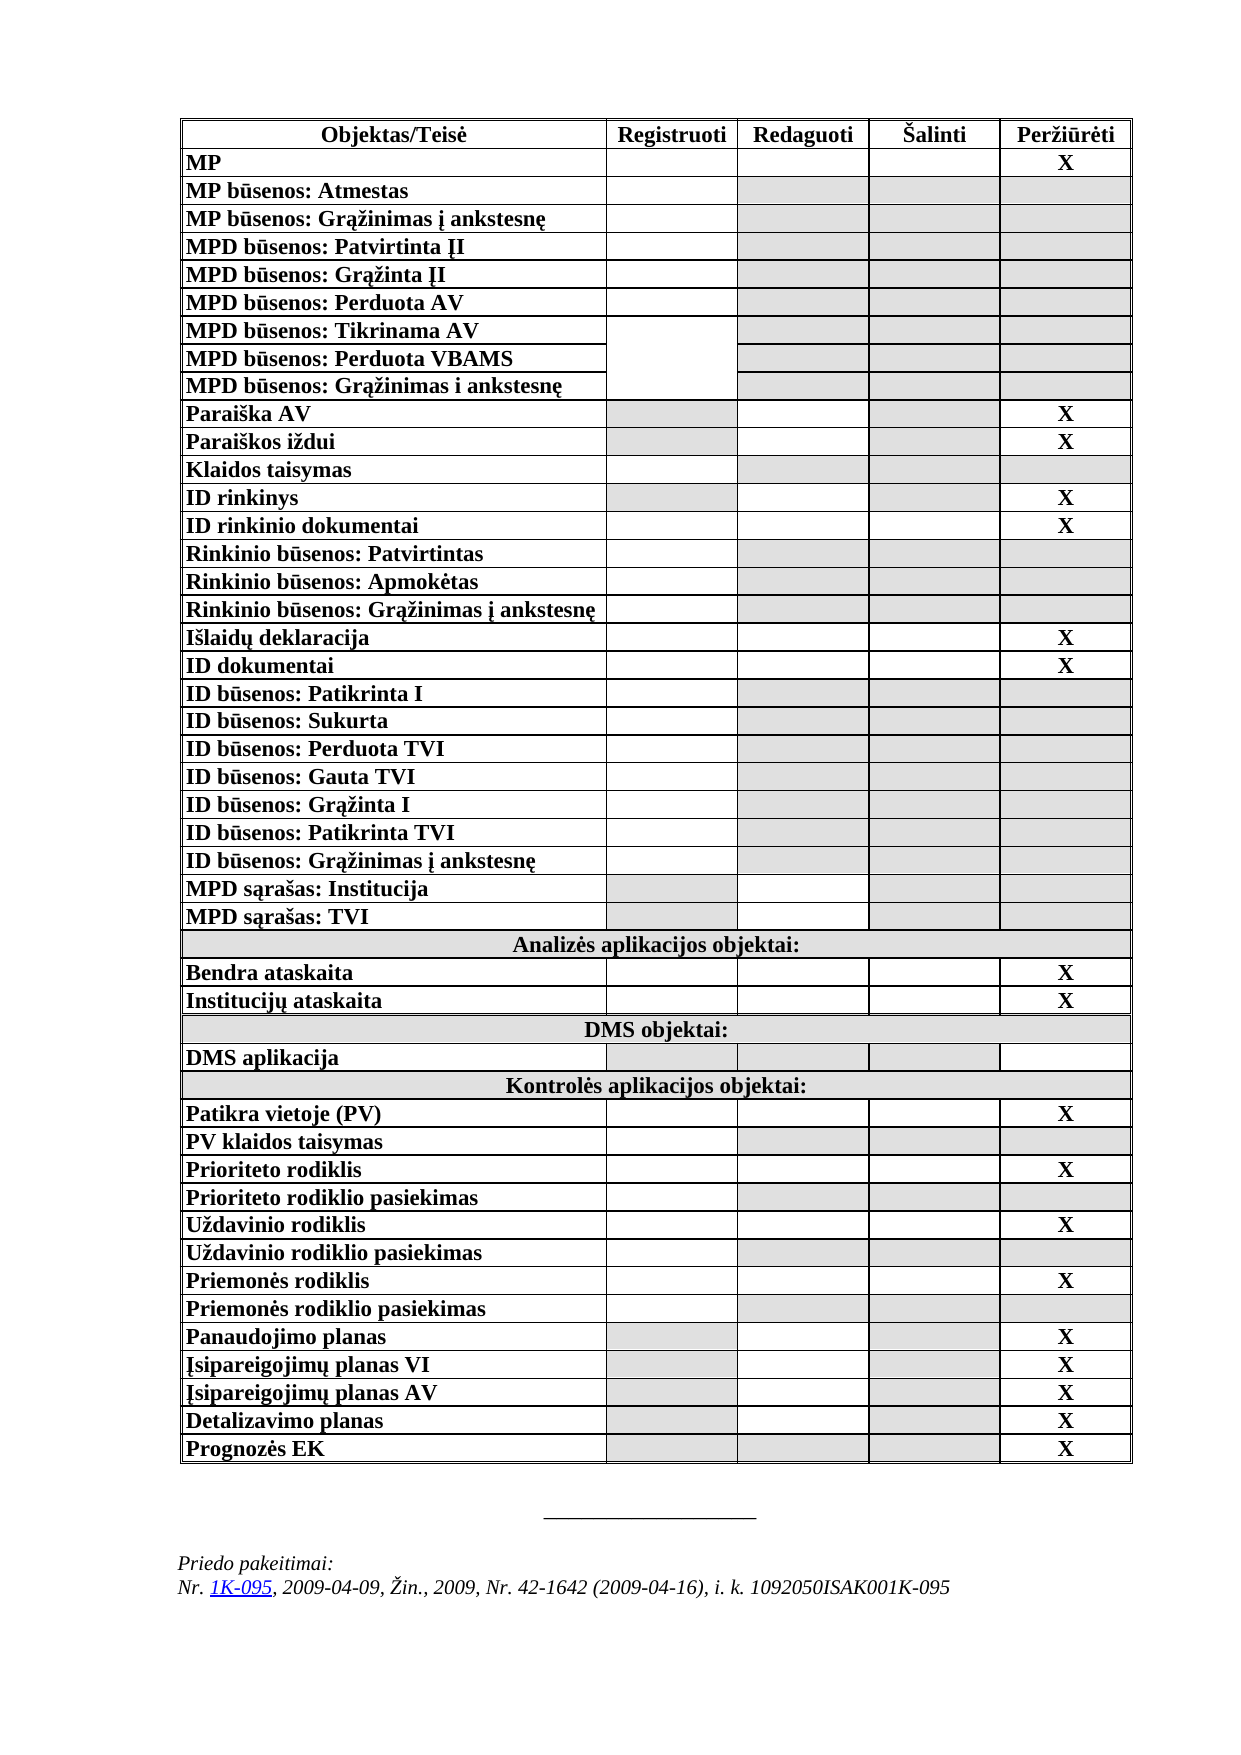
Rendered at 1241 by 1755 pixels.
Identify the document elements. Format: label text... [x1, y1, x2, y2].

table_cell [607, 680, 737, 706]
table_cell [870, 596, 999, 622]
table_cell [738, 456, 868, 483]
table_cell [738, 1100, 868, 1126]
table_cell Paraiškos iždui [183, 428, 606, 455]
table_cell [738, 177, 868, 203]
table_cell MPD būsenos: Patvirtinta ĮI [183, 233, 606, 259]
table_cell X [1001, 149, 1130, 176]
table_cell [1001, 1128, 1130, 1154]
table_cell ID dokumentai [183, 652, 606, 678]
table_cell [738, 959, 868, 985]
text Nr. 1K-095, 2009-04-09, Žin., 2009, Nr. 42-1642 (2009-04-16), i. k. 1092050ISAK001K-095 [177, 1575, 1122, 1599]
table_cell [607, 903, 737, 929]
table_cell [607, 763, 737, 790]
table_cell DMS objektai: [183, 1016, 1130, 1042]
table_cell [1001, 1044, 1130, 1070]
table_cell [1001, 819, 1130, 846]
table_cell [607, 484, 737, 511]
table_header Registruoti [607, 121, 737, 148]
table_cell [607, 624, 737, 650]
table_cell [1001, 261, 1130, 287]
table_cell [870, 177, 999, 203]
table_cell [738, 736, 868, 762]
table_cell [1001, 791, 1130, 818]
table_cell ID būsenos: Patikrinta I [183, 680, 606, 706]
table_cell [607, 847, 737, 873]
table_cell ID būsenos: Perduota TVI [183, 736, 606, 762]
table_header Šalinti [870, 121, 999, 148]
table_cell MP būsenos: Atmestas [183, 177, 606, 203]
table_cell X [1001, 1323, 1130, 1349]
table_cell [607, 456, 737, 483]
table_header Redaguoti [738, 121, 868, 148]
table_cell [738, 373, 868, 399]
table_cell X [1001, 1100, 1130, 1126]
table_cell [870, 1323, 999, 1349]
table_cell Rinkinio būsenos: Patvirtintas [183, 540, 606, 566]
table_cell [870, 1044, 999, 1070]
table_cell [870, 791, 999, 818]
table_cell ID būsenos: Patikrinta TVI [183, 819, 606, 846]
table_cell [738, 1295, 868, 1322]
table_cell [738, 205, 868, 231]
table_cell X [1001, 1351, 1130, 1377]
table_cell [738, 261, 868, 287]
table_cell Paraiška AV [183, 401, 606, 427]
table_cell [607, 149, 737, 176]
table_cell [738, 512, 868, 538]
table_cell ID rinkinio dokumentai [183, 512, 606, 538]
table_cell [870, 373, 999, 399]
table_cell [738, 1351, 868, 1377]
table_cell [738, 1435, 868, 1461]
table_cell [870, 149, 999, 176]
table_cell Institucijų ataskaita [183, 987, 606, 1013]
table_cell [607, 428, 737, 455]
table_cell [738, 1240, 868, 1266]
table_cell [607, 261, 737, 287]
table_cell [607, 1351, 737, 1377]
table_cell [870, 763, 999, 790]
table_cell MPD būsenos: Perduota AV [183, 289, 606, 315]
table_cell Uždavinio rodiklis [183, 1212, 606, 1238]
table_cell MP būsenos: Grąžinimas į ankstesnę [183, 205, 606, 231]
table_cell [1001, 456, 1130, 483]
table_cell X [1001, 1379, 1130, 1405]
table_cell Patikra vietoje (PV) [183, 1100, 606, 1126]
table_cell [1001, 233, 1130, 259]
table_cell [738, 1184, 868, 1210]
table_cell [607, 596, 737, 622]
table_cell X [1001, 428, 1130, 455]
table_cell [870, 261, 999, 287]
table_cell Prognozės EK [183, 1435, 606, 1461]
table_cell [738, 1323, 868, 1349]
table_cell [607, 652, 737, 678]
table_cell [607, 233, 737, 259]
table_cell [870, 1351, 999, 1377]
table_cell [1001, 763, 1130, 790]
table_cell [607, 959, 737, 985]
table_cell [1001, 568, 1130, 594]
table_cell [1001, 373, 1130, 399]
table_cell [738, 1212, 868, 1238]
table_cell [870, 568, 999, 594]
table_cell [870, 540, 999, 566]
table_cell PV klaidos taisymas [183, 1128, 606, 1154]
table_cell Panaudojimo planas [183, 1323, 606, 1349]
table_cell [1001, 903, 1130, 929]
table_header Peržiūrėti [1001, 121, 1130, 148]
table_cell [1001, 708, 1130, 734]
table_cell Įsipareigojimų planas VI [183, 1351, 606, 1377]
table_cell [738, 1128, 868, 1154]
table_cell [870, 708, 999, 734]
table_cell X [1001, 652, 1130, 678]
table_cell [870, 875, 999, 901]
table_cell [870, 1100, 999, 1126]
table_cell [870, 345, 999, 371]
table_cell MPD sąrašas: TVI [183, 903, 606, 929]
table_cell [870, 456, 999, 483]
table_cell [1001, 345, 1130, 371]
table_cell [870, 289, 999, 315]
table_cell Priemonės rodiklio pasiekimas [183, 1295, 606, 1322]
table_cell Prioriteto rodiklis [183, 1156, 606, 1182]
table_cell X [1001, 401, 1130, 427]
table_cell [607, 791, 737, 818]
table_cell Priemonės rodiklis [183, 1267, 606, 1294]
table_cell [870, 624, 999, 650]
table_cell [607, 1044, 737, 1070]
table_cell MPD būsenos: Perduota VBAMS [183, 345, 606, 371]
table_cell [607, 1323, 737, 1349]
table_cell [607, 568, 737, 594]
table_cell [1001, 736, 1130, 762]
text _________________ [177, 1493, 1122, 1522]
table_cell [607, 1100, 737, 1126]
table_cell [607, 317, 737, 343]
table_cell [607, 875, 737, 901]
table_cell [607, 1407, 737, 1433]
table_cell X [1001, 1435, 1130, 1461]
table_cell X [1001, 987, 1130, 1013]
table_cell [738, 624, 868, 650]
table_cell [607, 1212, 737, 1238]
table_cell X [1001, 1267, 1130, 1294]
table_cell X [1001, 1407, 1130, 1433]
table_cell [738, 763, 868, 790]
table_cell [1001, 540, 1130, 566]
table_cell [607, 1240, 737, 1266]
table_cell [1001, 177, 1130, 203]
table_cell X [1001, 1212, 1130, 1238]
table_cell [738, 1379, 868, 1405]
table_cell [738, 568, 868, 594]
table_cell Prioriteto rodiklio pasiekimas [183, 1184, 606, 1210]
table_cell [738, 484, 868, 511]
table_cell Kontrolės aplikacijos objektai: [183, 1072, 1130, 1098]
table_cell [607, 371, 737, 399]
table_cell [607, 1379, 737, 1405]
table_cell ID būsenos: Sukurta [183, 708, 606, 734]
table_cell [870, 317, 999, 343]
table_cell [607, 736, 737, 762]
table_cell [738, 791, 868, 818]
table_cell [738, 233, 868, 259]
table_cell X [1001, 484, 1130, 511]
table_cell [738, 708, 868, 734]
table_cell [607, 205, 737, 231]
table_cell [870, 512, 999, 538]
table_cell [870, 847, 999, 873]
table_cell [738, 847, 868, 873]
table_cell MPD būsenos: Grąžinimas i ankstesnę [183, 373, 606, 399]
table_cell [870, 1184, 999, 1210]
table_header Objektas/Teisė [183, 121, 606, 148]
table_cell [1001, 1295, 1130, 1322]
table_cell [738, 1407, 868, 1433]
table_cell X [1001, 1156, 1130, 1182]
table_cell DMS aplikacija [183, 1044, 606, 1070]
table_cell [607, 289, 737, 315]
table_cell X [1001, 624, 1130, 650]
table_cell ID būsenos: Gauta TVI [183, 763, 606, 790]
table_cell [607, 708, 737, 734]
table_cell [870, 233, 999, 259]
table_cell [870, 401, 999, 427]
table_cell [607, 1267, 737, 1294]
table_cell [607, 1184, 737, 1210]
table_cell [738, 345, 868, 371]
table_cell [870, 652, 999, 678]
table_cell [1001, 205, 1130, 231]
table_cell [607, 987, 737, 1013]
table_cell [1001, 1240, 1130, 1266]
table_cell [870, 205, 999, 231]
table_cell [738, 401, 868, 427]
table_cell [738, 819, 868, 846]
table_cell [738, 596, 868, 622]
table_cell [870, 903, 999, 929]
table_cell X [1001, 959, 1130, 985]
table_cell [738, 680, 868, 706]
table_cell [870, 1267, 999, 1294]
table_cell Rinkinio būsenos: Grąžinimas į ankstesnę [183, 596, 606, 622]
table_cell [1001, 875, 1130, 901]
table_cell Išlaidų deklaracija [183, 624, 606, 650]
table_cell [607, 819, 737, 846]
table_cell [607, 512, 737, 538]
table_cell [1001, 847, 1130, 873]
table_cell MPD būsenos: Tikrinama AV [183, 317, 606, 343]
table_cell Klaidos taisymas [183, 456, 606, 483]
table_cell [738, 289, 868, 315]
table_cell [738, 903, 868, 929]
table_cell Analizės aplikacijos objektai: [183, 931, 1130, 957]
table_cell MPD būsenos: Grąžinta ĮI [183, 261, 606, 287]
text Priedo pakeitimai: [177, 1551, 1122, 1575]
table_cell [870, 1156, 999, 1182]
table_cell [738, 1156, 868, 1182]
table_cell Detalizavimo planas [183, 1407, 606, 1433]
table_cell X [1001, 512, 1130, 538]
table_cell [870, 428, 999, 455]
table_cell [738, 652, 868, 678]
table_cell [1001, 596, 1130, 622]
table_cell [738, 1267, 868, 1294]
table_cell [1001, 1184, 1130, 1210]
table_cell [870, 484, 999, 511]
table_cell Įsipareigojimų planas AV [183, 1379, 606, 1405]
table_cell [607, 1128, 737, 1154]
table_cell [738, 1044, 868, 1070]
table_cell [870, 1295, 999, 1322]
table_cell [738, 987, 868, 1013]
table_cell Bendra ataskaita [183, 959, 606, 985]
table_cell [870, 819, 999, 846]
table_cell ID būsenos: Grąžinta I [183, 791, 606, 818]
table_cell [1001, 680, 1130, 706]
table_cell [870, 736, 999, 762]
table_cell ID rinkinys [183, 484, 606, 511]
table_cell [607, 401, 737, 427]
table_cell [607, 343, 737, 371]
table_cell ID būsenos: Grąžinimas į ankstesnę [183, 847, 606, 873]
table_cell [870, 959, 999, 985]
table_cell [870, 680, 999, 706]
table_cell [1001, 317, 1130, 343]
table_cell [607, 1156, 737, 1182]
table_cell [870, 1407, 999, 1433]
table_cell [870, 1435, 999, 1461]
table_cell [870, 987, 999, 1013]
table_cell Uždavinio rodiklio pasiekimas [183, 1240, 606, 1266]
table_cell [870, 1128, 999, 1154]
table_cell [870, 1379, 999, 1405]
table_cell MP [183, 149, 606, 176]
table_cell [738, 317, 868, 343]
table_cell [870, 1240, 999, 1266]
table_cell MPD sąrašas: Institucija [183, 875, 606, 901]
table_cell [738, 875, 868, 901]
table_cell [607, 177, 737, 203]
table_cell [738, 428, 868, 455]
table_cell [607, 1435, 737, 1461]
table_cell [738, 149, 868, 176]
table_cell [607, 1295, 737, 1322]
table_cell [738, 540, 868, 566]
table_cell [1001, 289, 1130, 315]
table_cell [607, 540, 737, 566]
table_cell [870, 1212, 999, 1238]
table_cell Rinkinio būsenos: Apmokėtas [183, 568, 606, 594]
